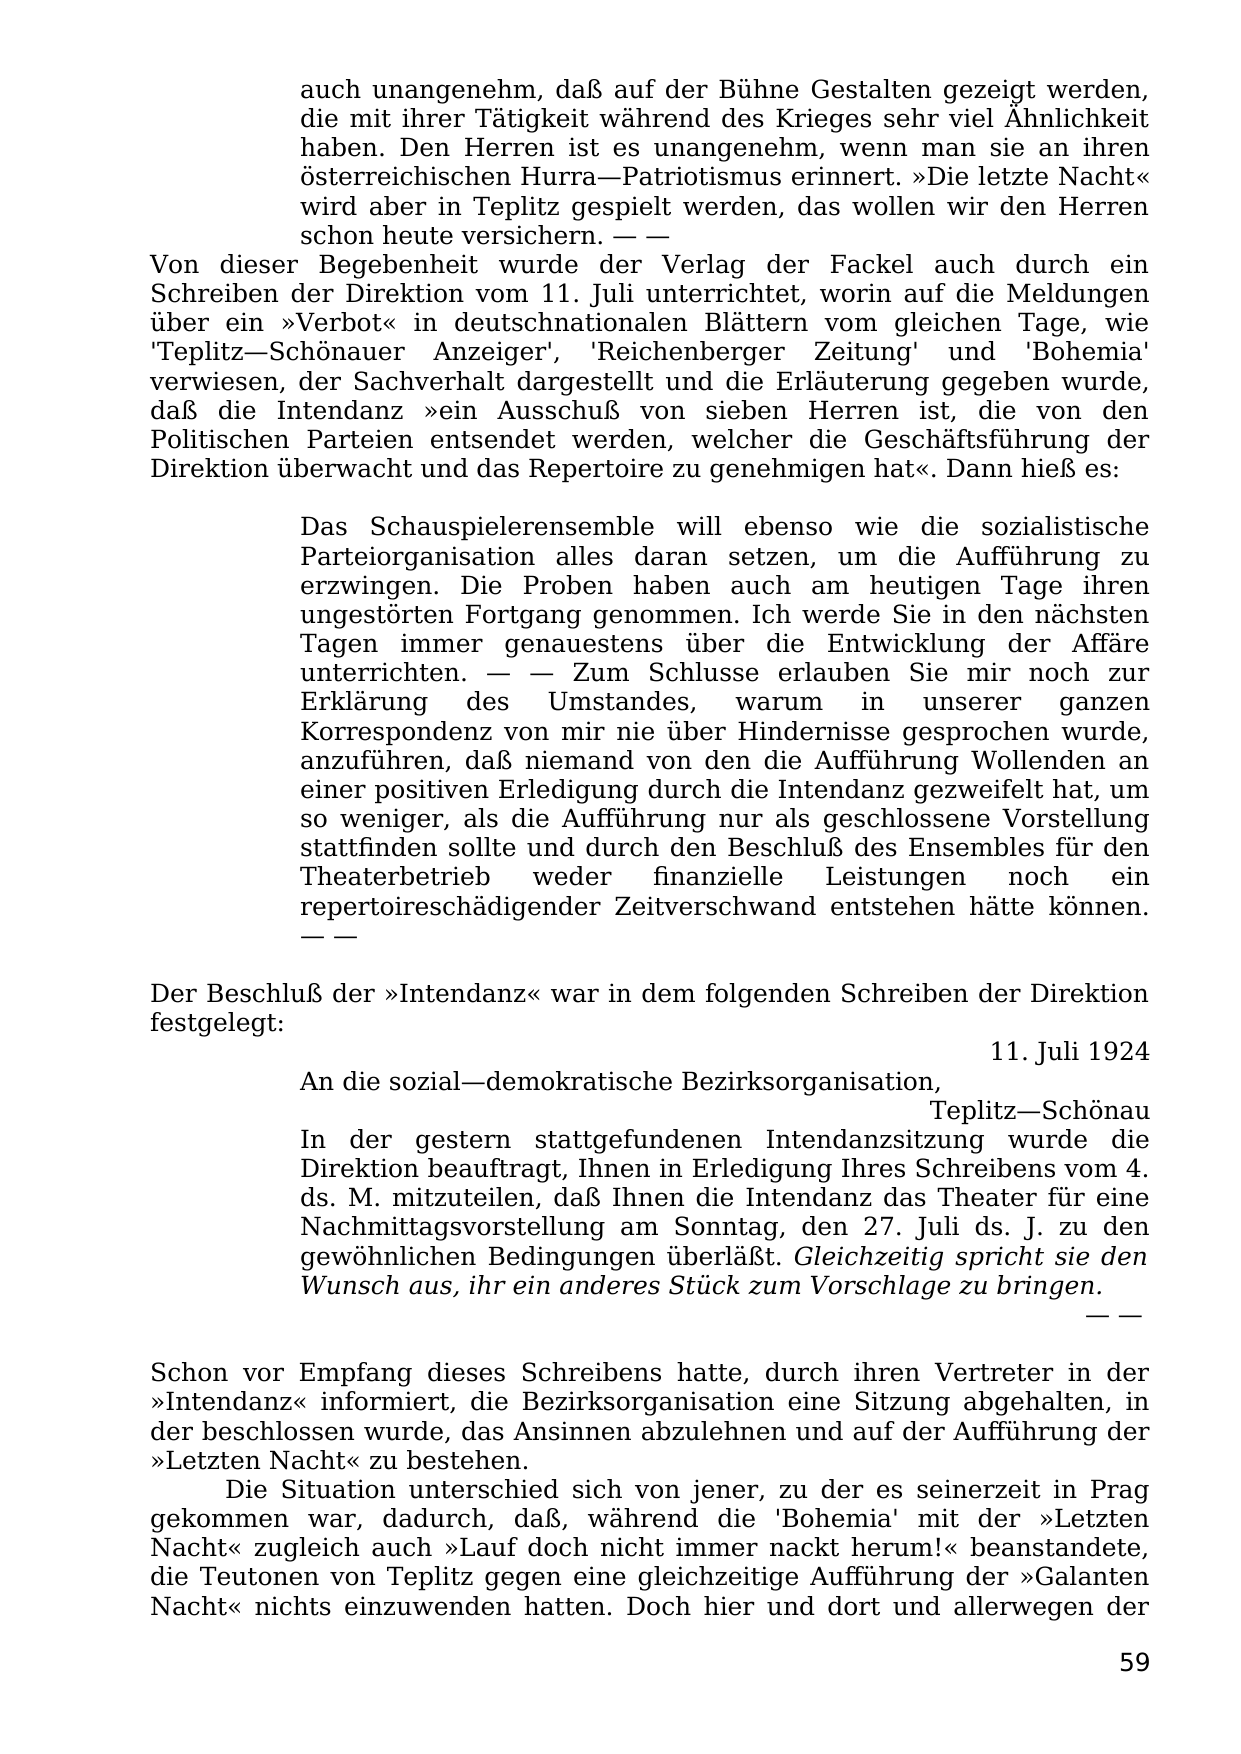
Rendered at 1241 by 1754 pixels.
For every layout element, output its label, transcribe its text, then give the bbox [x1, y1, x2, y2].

text Schon vor Empfang dieses Schreibens hatte, durch ihren Vertreter in der »Intendanz« informiert, die Bezirksorganisation eine Sitzung abgehalten, in der beschlossen wurde, das Ansinnen abzulehnen und auf der Aufführung der »Letzten Nacht« zu bestehen. [150, 1358, 1151, 1475]
text 11. Juli 1924 [150, 1037, 1151, 1067]
text Von dieser Begebenheit wurde der Verlag der Fackel auch durch ein Schreiben der Direktion vom 11. Juli unterrichtet, worin auf die Meldungen über ein »Verbot« in deutschnationalen Blättern vom gleichen Tage, wie 'Teplitz—Schönauer Anzeiger', 'Reichenberger Zeitung' und 'Bohemia' verwiesen, der Sachverhalt dargestellt und die Erläuterung gegeben wurde, daß die Intendanz »ein Ausschuß von sieben Herren ist, die von den Politischen Parteien entsendet werden, welcher die Geschäftsführung der Direktion überwacht und das Repertoire zu genehmigen hat«. Dann hieß es: [150, 250, 1151, 483]
text Die Situation unterschied sich von jener, zu der es seinerzeit in Prag gekommen war, dadurch, daß, während die 'Bohemia' mit der »Letzten Nacht« zugleich auch »Lauf doch nicht immer nackt herum!« beanstandete, die Teutonen von Teplitz gegen eine gleichzeitige Aufführung der »Galanten Nacht« nichts einzuwenden hatten. Doch hier und dort und allerwegen der [150, 1475, 1151, 1621]
text Der Beschluß der »Intendanz« war in dem folgenden Schreiben der Direktion festgelegt: [150, 979, 1151, 1037]
text In der gestern stattgefundenen Intendanzsitzung wurde die Direktion beauftragt, Ihnen in Erledigung Ihres Schreibens vom 4. ds. M. mitzuteilen, daß Ihnen die Intendanz das Theater für eine Nachmittagsvorstellung am Sonntag, den 27. Juli ds. J. zu den gewöhnlichen Bedingungen überläßt. Gleichzeitig spricht sie den Wunsch aus, ihr ein anderes Stück zum Vorschlage zu bringen. [300, 1125, 1151, 1300]
text — — [150, 1300, 1151, 1329]
text Das Schauspielerensemble will ebenso wie die sozialistische Parteiorganisation alles daran setzen, um die Aufführung zu erzwingen. Die Proben haben auch am heutigen Tage ihren ungestörten Fortgang genommen. Ich werde Sie in den nächsten Tagen immer genauestens über die Entwicklung der Affäre unterrichten. — — Zum Schlusse erlauben Sie mir noch zur Erklärung des Umstandes, warum in unserer ganzen Korrespondenz von mir nie über Hindernisse gesprochen wurde, anzuführen, daß niemand von den die Aufführung Wollenden an einer positiven Erledigung durch die Intendanz gezweifelt hat, um so weniger, als die Aufführung nur als geschlossene Vorstellung stattfinden sollte und durch den Beschluß des Ensembles für den Theaterbetrieb weder finanzielle Leistungen noch ein repertoireschädigender Zeitverschwand entstehen hätte können. — — [300, 512, 1151, 950]
text auch unangenehm, daß auf der Bühne Gestalten gezeigt werden, die mit ihrer Tätigkeit während des Krieges sehr viel Ähnlichkeit haben. Den Herren ist es unangenehm, wenn man sie an ihren österreichischen Hurra—Patriotismus erinnert. »Die letzte Nacht« wird aber in Teplitz gespielt werden, das wollen wir den Herren schon heute versichern. — — [300, 75, 1151, 250]
text An die sozial—demokratische Bezirksorganisation, [300, 1067, 1151, 1096]
text Teplitz—Schönau [150, 1096, 1151, 1125]
